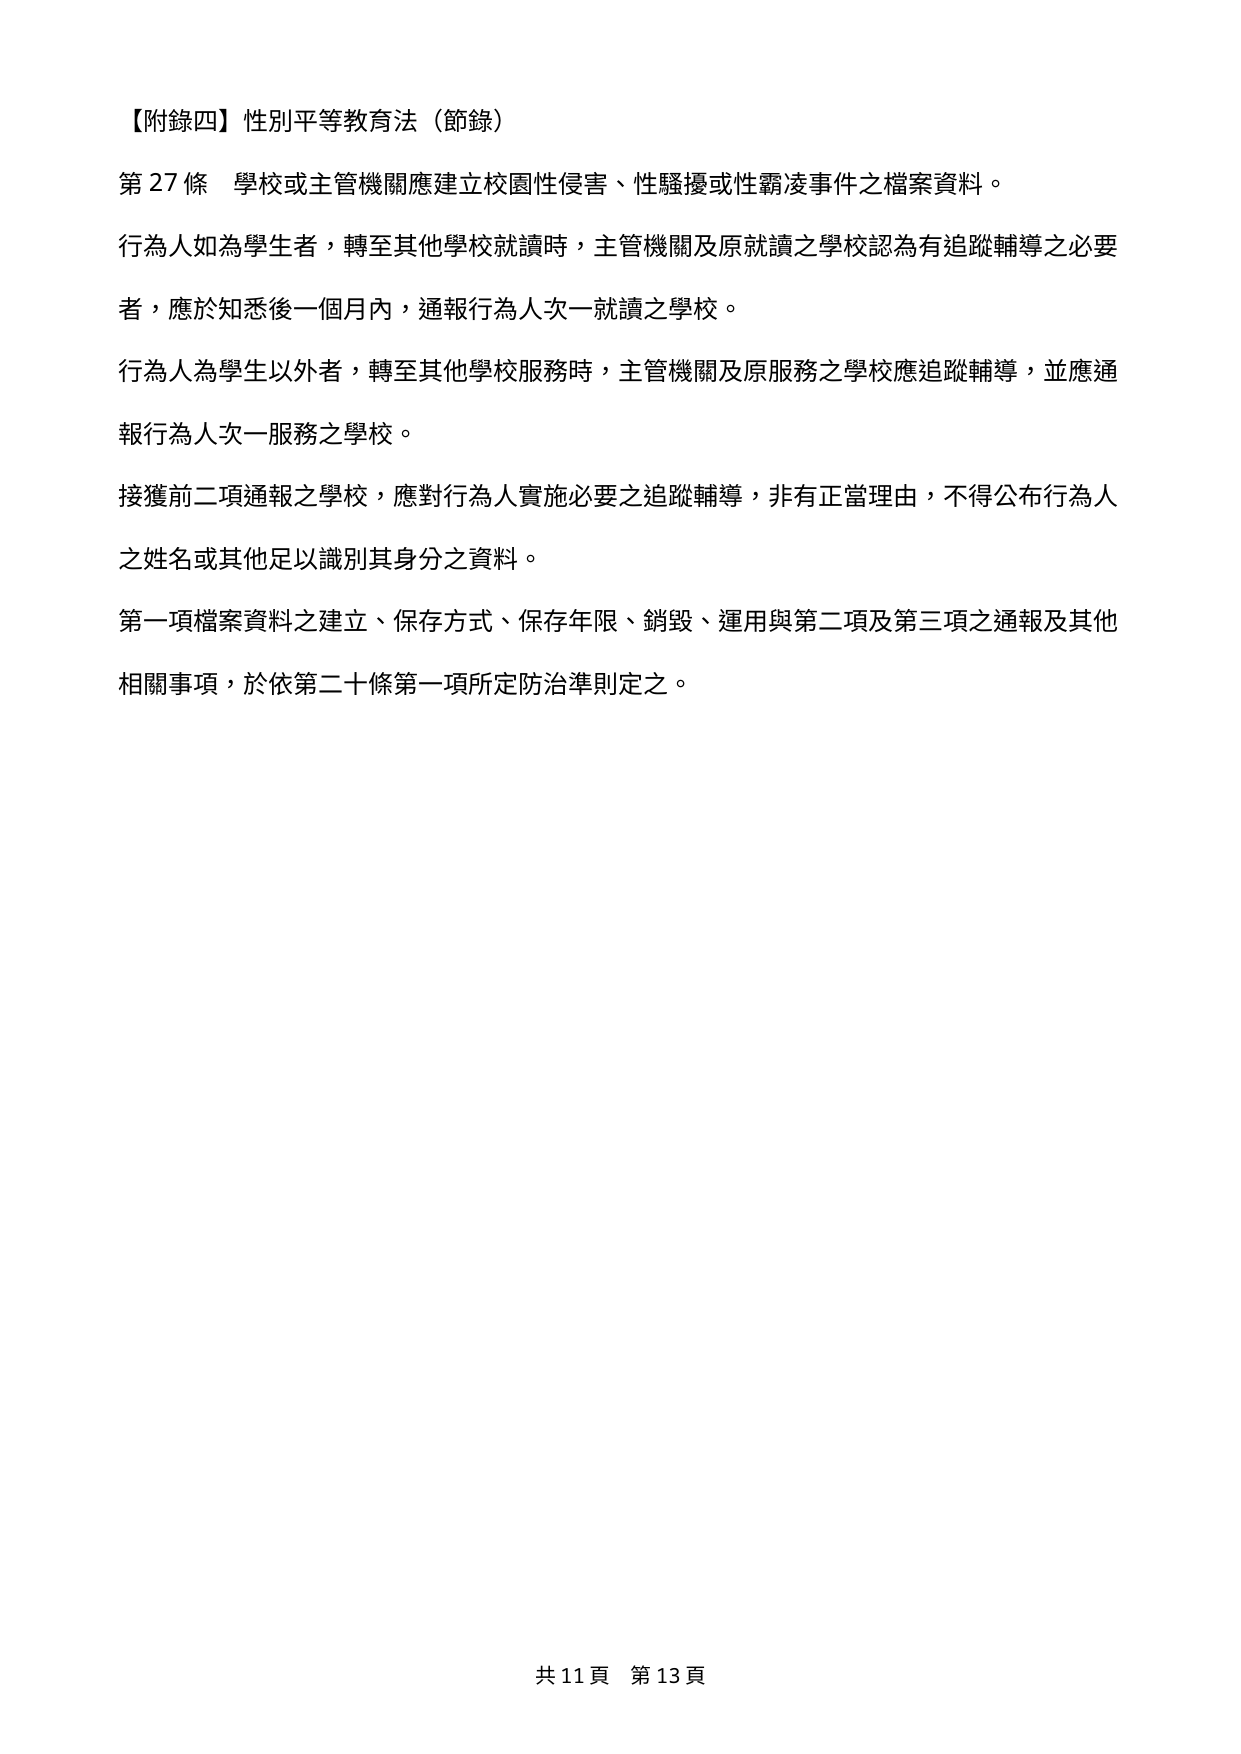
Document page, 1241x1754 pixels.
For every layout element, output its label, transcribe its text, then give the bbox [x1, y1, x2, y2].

text 【附錄四】性別平等教育法（節錄） [118, 78, 1122, 141]
text 行為人為學生以外者，轉至其他學校服務時，主管機關及原服務之學校應追蹤輔導，並應通報行為人次一服務之學校。 [118, 328, 1122, 453]
text 第一項檔案資料之建立、保存方式、保存年限、銷毀、運用與第二項及第三項之通報及其他相關事項，於依第二十條第一項所定防治準則定之。 [118, 578, 1122, 703]
text 第27條 學校或主管機關應建立校園性侵害、性騷擾或性霸凌事件之檔案資料。 [118, 141, 1122, 203]
text 行為人如為學生者，轉至其他學校就讀時，主管機關及原就讀之學校認為有追蹤輔導之必要者，應於知悉後一個月內，通報行為人次一就讀之學校。 [118, 203, 1122, 328]
text 接獲前二項通報之學校，應對行為人實施必要之追蹤輔導，非有正當理由，不得公布行為人之姓名或其他足以識別其身分之資料。 [118, 453, 1122, 578]
